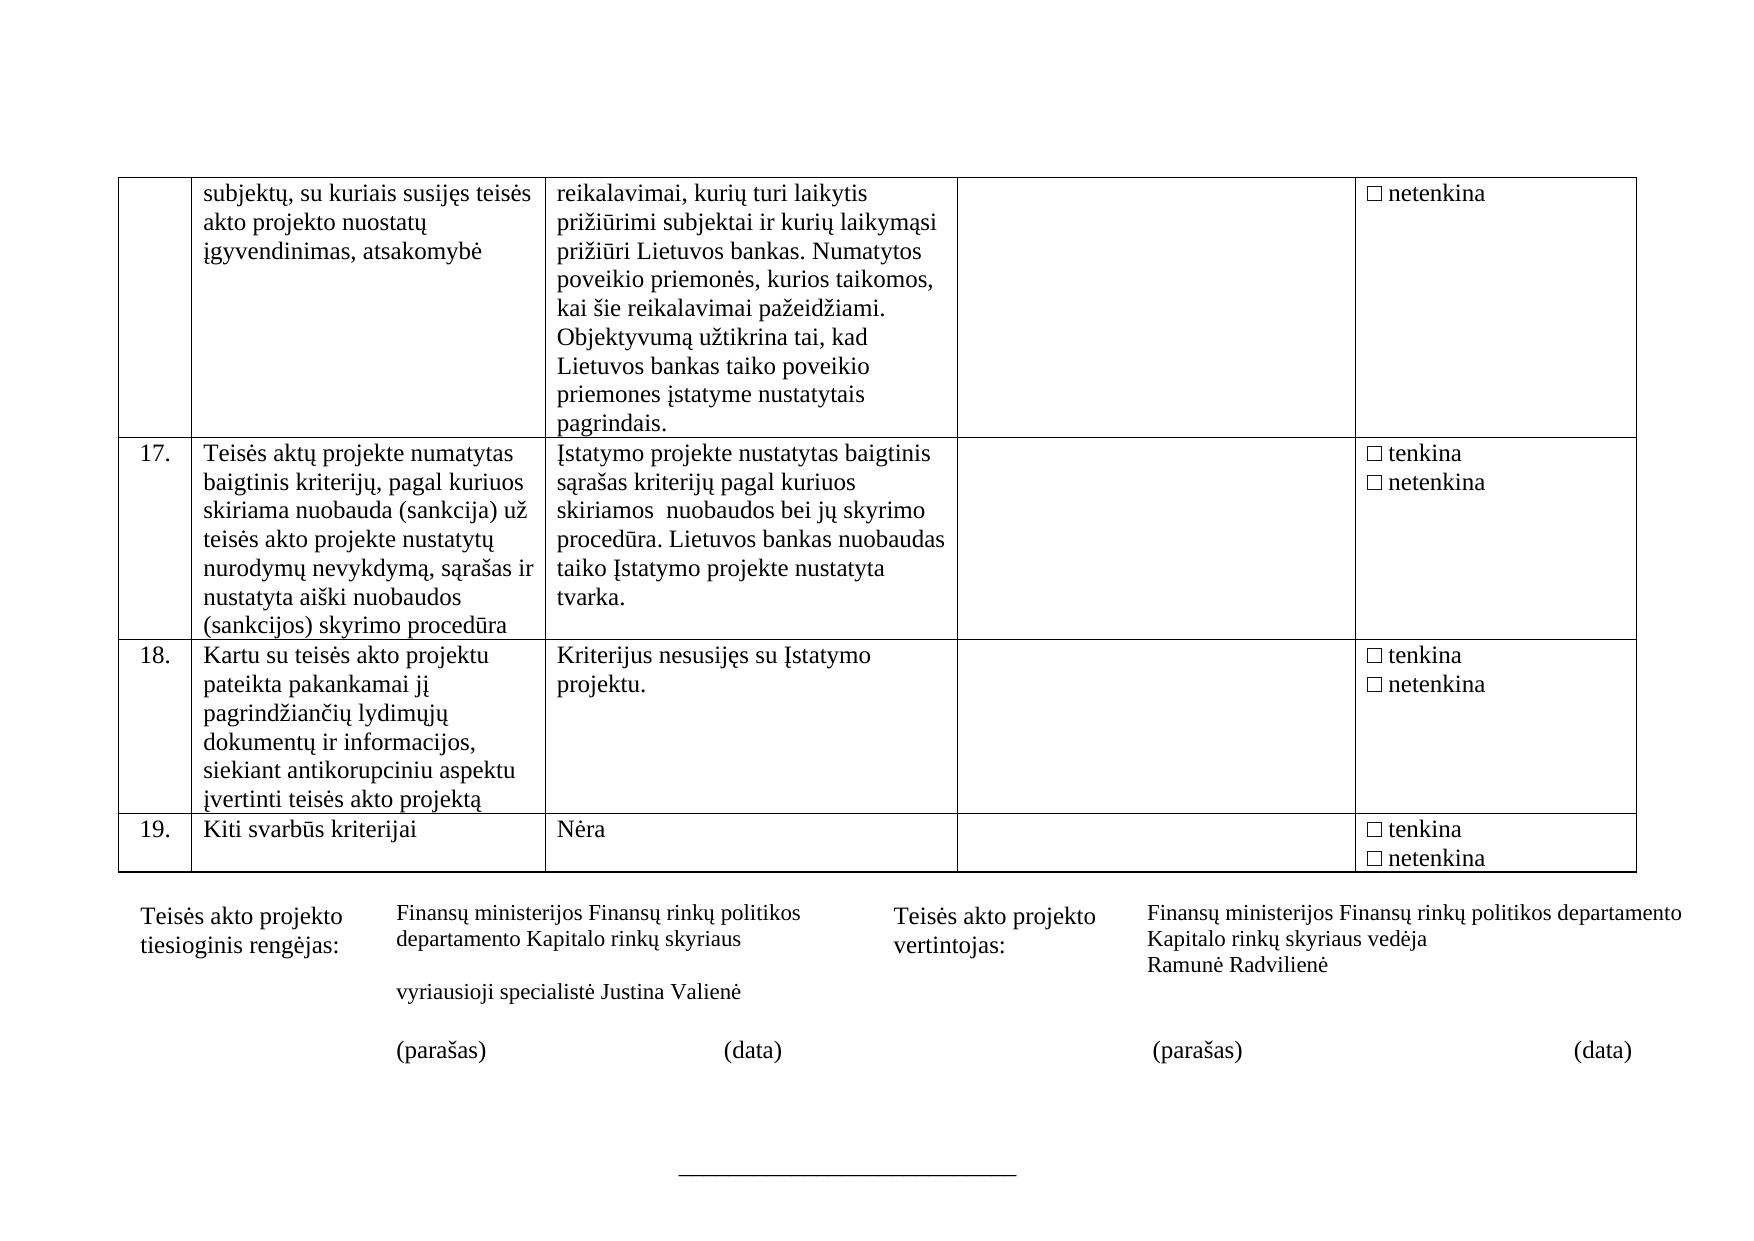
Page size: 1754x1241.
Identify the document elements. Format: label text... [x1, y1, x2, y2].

table_cell □ netenkina [1356, 178, 1636, 437]
table_cell Teisės aktų projekte numatytas baigtinis kriterijų, pagal kuriuos skiriama nuobauda (sankcija) už teisės akto projekte nustatytų nurodymų nevykdymą, sąrašas ir nustatyta aiški nuobaudos (sankcijos) skyrimo procedūra [192, 438, 545, 639]
table_cell [118, 1035, 129, 1150]
table_cell [118, 873, 129, 978]
table_cell Finansų ministerijos Finansų rinkų politikos departamento Kapitalo rinkų skyriaus vedėja Ramunė Radvilienė [1136, 871, 1727, 978]
table_cell vyriausioji specialistė Justina Valienė [385, 978, 882, 1007]
table_cell [882, 1035, 1136, 1150]
text ___________________________ [118, 1150, 1577, 1179]
table_cell [1637, 177, 1727, 437]
table_cell subjektų, su kuriais susijęs teisės akto projekto nuostatų įgyvendinimas, atsakomybė [192, 178, 545, 437]
table_cell [129, 1035, 385, 1150]
table_cell 18. [119, 640, 191, 813]
table_cell reikalavimai, kurių turi laikytis prižiūrimi subjektai ir kurių laikymąsi prižiūri Lietuvos bankas. Numatytos poveikio priemonės, kurios taikomos, kai šie reikalavimai pažeidžiami. Objektyvumą užtikrina tai, kad Lietuvos bankas taiko poveikio priemones įstatyme nustatytais pagrindais. [546, 178, 957, 437]
table_cell Kiti svarbūs kriterijai [192, 814, 545, 871]
table_cell Kriterijus nesusijęs su Įstatymo projektu. [546, 640, 957, 813]
table_cell [882, 978, 1136, 1007]
table_cell □ tenkina □ netenkina [1356, 814, 1636, 871]
table_cell [119, 178, 191, 437]
table_cell [118, 978, 129, 1007]
table_cell Finansų ministerijos Finansų rinkų politikos departamento Kapitalo rinkų skyriaus [385, 873, 882, 978]
table_cell Kartu su teisės akto projektu pateikta pakankamai jį pagrindžiančių lydimųjų dokumentų ir informacijos, siekiant antikorupciniu aspektu įvertinti teisės akto projektą [192, 640, 545, 813]
table_cell [958, 640, 1355, 813]
table_cell Teisės akto projekto vertintojas: [882, 873, 1136, 978]
table_cell [958, 438, 1355, 639]
table_cell [118, 1007, 129, 1035]
table_cell [1637, 437, 1727, 639]
table_cell [1136, 1007, 1727, 1035]
table_cell [958, 814, 1355, 871]
table_cell [1637, 813, 1727, 871]
table_cell [1637, 639, 1727, 813]
table_cell 17. [119, 438, 191, 639]
table_cell [385, 1007, 882, 1035]
table_cell (parašas) (data) [385, 1035, 882, 1150]
table_cell Nėra [546, 814, 957, 871]
table_cell [882, 1007, 1136, 1035]
table_cell □ tenkina □ netenkina [1356, 438, 1636, 639]
table_cell [958, 178, 1355, 437]
table_cell □ tenkina □ netenkina [1356, 640, 1636, 813]
table_cell [1136, 978, 1727, 1007]
table_cell [129, 978, 385, 1007]
table_cell (parašas) (data) [1136, 1035, 1727, 1150]
table_cell Įstatymo projekte nustatytas baigtinis sąrašas kriterijų pagal kuriuos skiriamos nuobaudos bei jų skyrimo procedūra. Lietuvos bankas nuobaudas taiko Įstatymo projekte nustatyta tvarka. [546, 438, 957, 639]
table_cell Teisės akto projekto tiesioginis rengėjas: [129, 873, 385, 978]
table_cell 19. [119, 814, 191, 871]
table_cell [129, 1007, 385, 1035]
